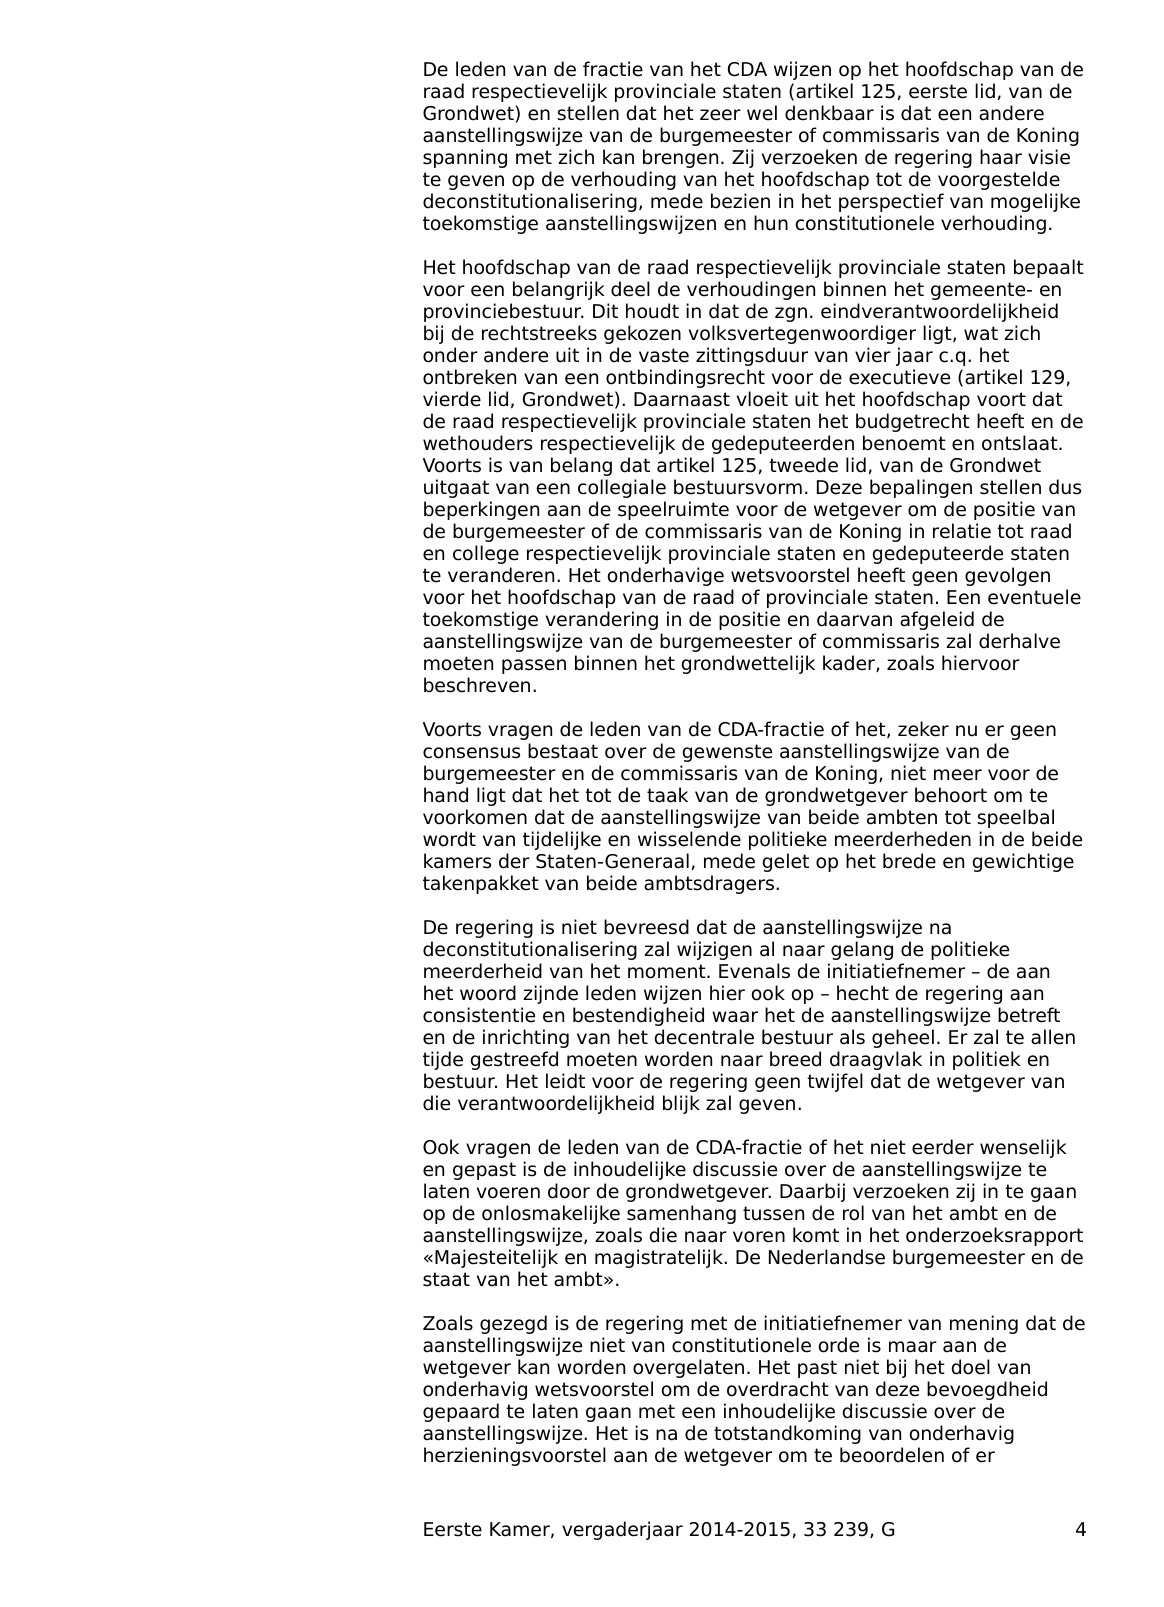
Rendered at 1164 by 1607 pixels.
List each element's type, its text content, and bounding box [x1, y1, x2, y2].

text Het hoofdschap van de raad respectievelijk provinciale staten bepaalt voor een belangrijk deel de verhoudingen binnen het gemeente- en provinciebestuur. Dit houdt in dat de zgn. eindverantwoordelijkheid bij de rechtstreeks gekozen volksvertegenwoordiger ligt, wat zich onder andere uit in de vaste zittingsduur van vier jaar c.q. het ontbreken van een ontbindingsrecht voor de executieve (artikel 129, vierde lid, Grondwet). Daarnaast vloeit uit het hoofdschap voort dat de raad respectievelijk provinciale staten het budgetrecht heeft en de wethouders respectievelijk de gedeputeerden benoemt en ontslaat. Voorts is van belang dat artikel 125, tweede lid, van de Grondwet uitgaat van een collegiale bestuursvorm. Deze bepalingen stellen dus beperkingen aan de speelruimte voor de wetgever om de positie van de burgemeester of de commissaris van de Koning in relatie tot raad en college respectievelijk provinciale staten en gedeputeerde staten te veranderen. Het onderhavige wetsvoorstel heeft geen gevolgen voor het hoofdschap van de raad of provinciale staten. Een eventuele toekomstige verandering in de positie en daarvan afgeleid de aanstellingswijze van de burgemeester of commissaris zal derhalve moeten passen binnen het grondwettelijk kader, zoals hiervoor beschreven. [422, 257, 1087, 697]
text Voorts vragen de leden van de CDA-fractie of het, zeker nu er geen consensus bestaat over de gewenste aanstellingswijze van de burgemeester en de commissaris van de Koning, niet meer voor de hand ligt dat het tot de taak van de grondwetgever behoort om te voorkomen dat de aanstellingswijze van beide ambten tot speelbal wordt van tijdelijke en wisselende politieke meerderheden in de beide kamers der Staten-Generaal, mede gelet op het brede en gewichtige takenpakket van beide ambtsdragers. [422, 719, 1087, 895]
text Ook vragen de leden van de CDA-fractie of het niet eerder wenselijk en gepast is de inhoudelijke discussie over de aanstellingswijze te laten voeren door de grondwetgever. Daarbij verzoeken zij in te gaan op de onlosmakelijke samenhang tussen de rol van het ambt en de aanstellingswijze, zoals die naar voren komt in het onderzoeksrapport «Majesteitelijk en magistratelijk. De Nederlandse burgemeester en de staat van het ambt». [422, 1137, 1087, 1291]
text De leden van de fractie van het CDA wijzen op het hoofdschap van de raad respectievelijk provinciale staten (artikel 125, eerste lid, van de Grondwet) en stellen dat het zeer wel denkbaar is dat een andere aanstellingswijze van de burgemeester of commissaris van de Koning spanning met zich kan brengen. Zij verzoeken de regering haar visie te geven op de verhouding van het hoofdschap tot de voorgestelde deconstitutionalisering, mede bezien in het perspectief van mogelijke toekomstige aanstellingswijzen en hun constitutionele verhouding. [422, 59, 1087, 235]
text Zoals gezegd is de regering met de initiatiefnemer van mening dat de aanstellingswijze niet van constitutionele orde is maar aan de wetgever kan worden overgelaten. Het past niet bij het doel van onderhavig wetsvoorstel om de overdracht van deze bevoegdheid gepaard te laten gaan met een inhoudelijke discussie over de aanstellingswijze. Het is na de totstandkoming van onderhavig herzieningsvoorstel aan de wetgever om te beoordelen of er [422, 1313, 1087, 1467]
text De regering is niet bevreesd dat de aanstellingswijze na deconstitutionalisering zal wijzigen al naar gelang de politieke meerderheid van het moment. Evenals de initiatiefnemer – de aan het woord zijnde leden wijzen hier ook op – hecht de regering aan consistentie en bestendigheid waar het de aanstellingswijze betreft en de inrichting van het decentrale bestuur als geheel. Er zal te allen tijde gestreefd moeten worden naar breed draagvlak in politiek en bestuur. Het leidt voor de regering geen twijfel dat de wetgever van die verantwoordelijkheid blijk zal geven. [422, 917, 1087, 1115]
